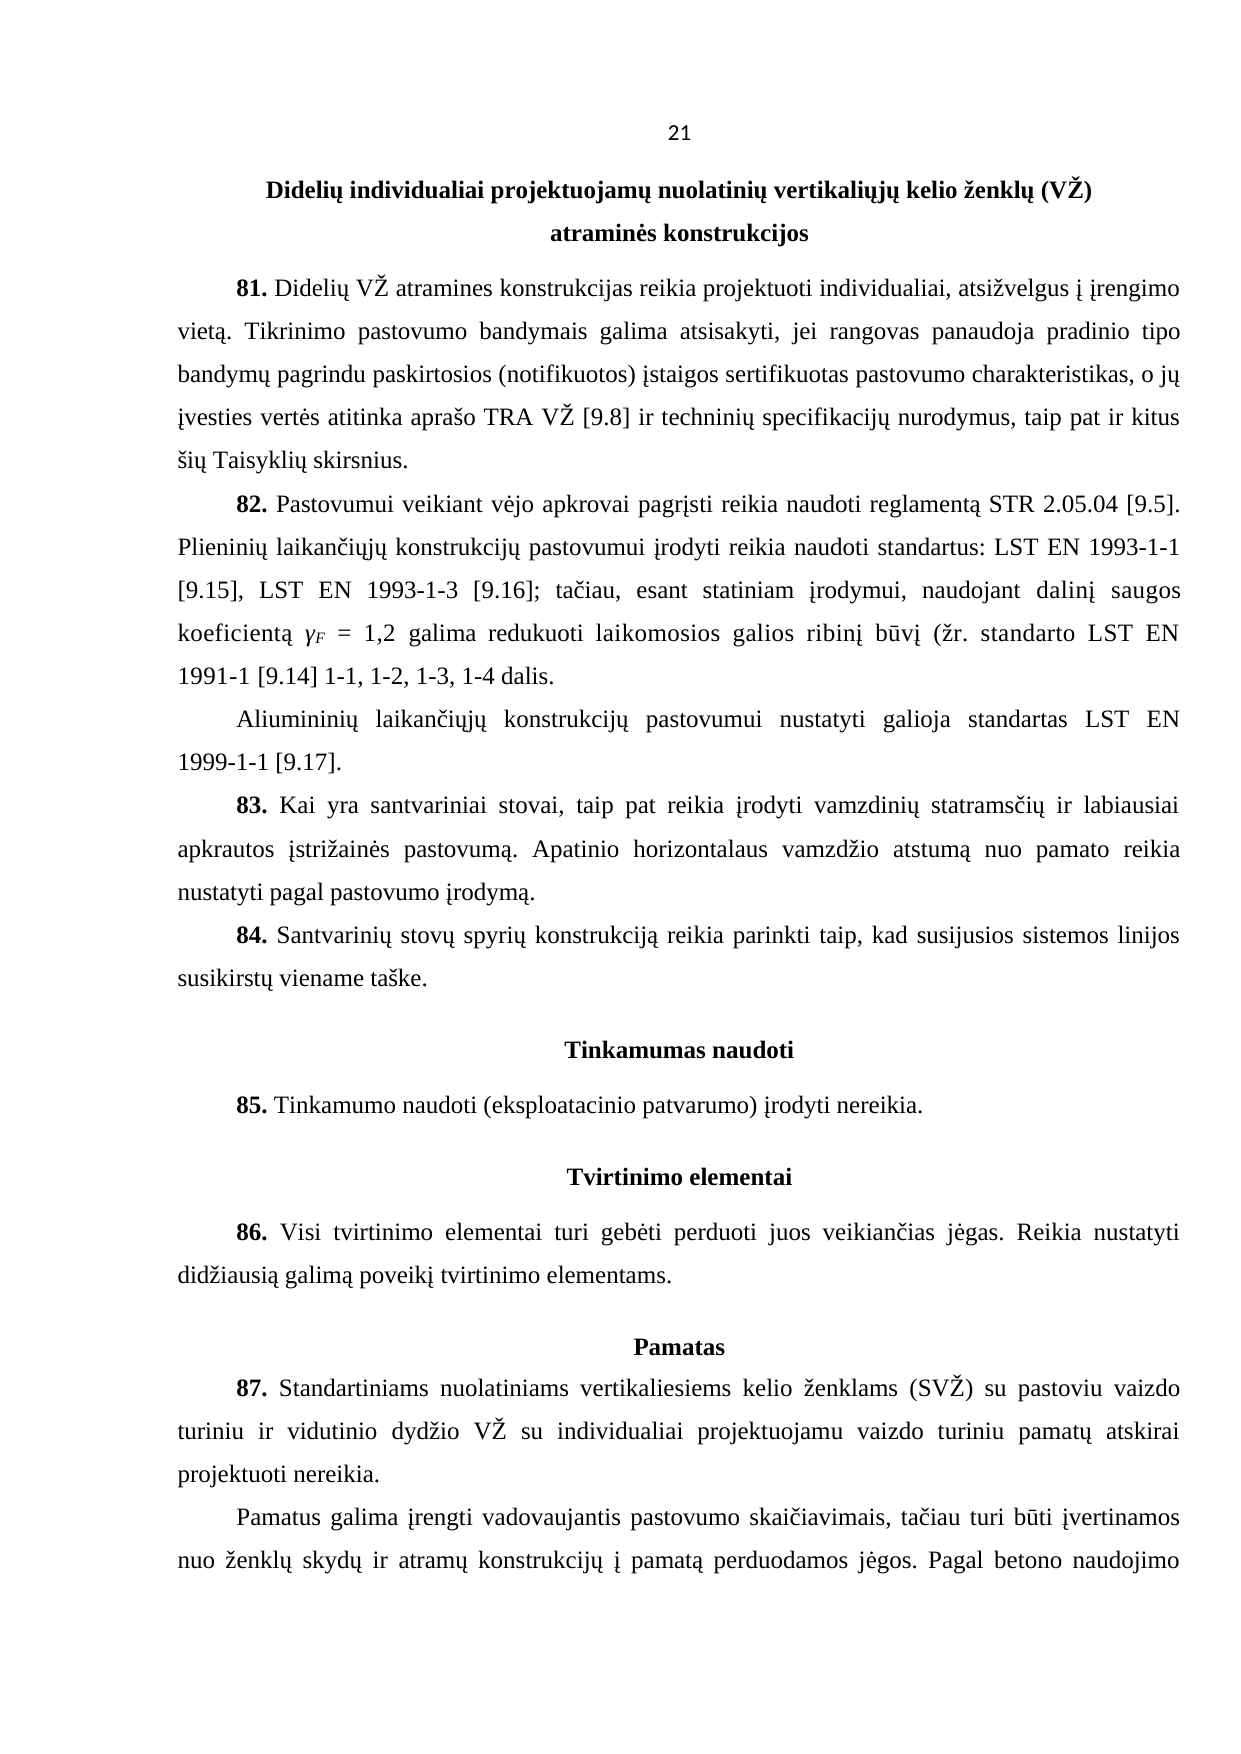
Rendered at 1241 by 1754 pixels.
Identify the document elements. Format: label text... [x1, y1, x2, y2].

text 84. Santvarinių stovų spyrių konstrukciją reikia parinkti taip, kad susijusios sistemos linijos susikirstų viename taške. [177, 920, 1181, 992]
text Pamatus galima įrengti vadovaujantis pastovumo skaičiavimais, tačiau turi būti įvertinamos nuo ženklų skydų ir atramų konstrukcijų į pamatą perduodamos jėgos. Pagal betono naudojimo [177, 1502, 1181, 1574]
text Tvirtinimo elementai [177, 1162, 1181, 1191]
text 85. Tinkamumo naudoti (eksploatacinio patvarumo) įrodyti nereikia. [177, 1090, 1181, 1119]
text 83. Kai yra santvariniai stovai, taip pat reikia įrodyti vamzdinių statramsčių ir labiausiai apkrautos įstrižainės pastovumą. Apatinio horizontalaus vamzdžio atstumą nuo pamato reikia nustatyti pagal pastovumo įrodymą. [177, 791, 1181, 906]
text Didelių individualiai projektuojamų nuolatinių vertikaliųjų kelio ženklų (VŽ) atraminės konstrukcijos [177, 175, 1181, 247]
text 81. Didelių VŽ atramines konstrukcijas reikia projektuoti individualiai, atsižvelgus į įrengimo vietą. Tikrinimo pastovumo bandymais galima atsisakyti, jei rangovas panaudoja pradinio tipo bandymų pagrindu paskirtosios (notifikuotos) įstaigos sertifikuotas pastovumo charakteristikas, o jų įvesties vertės atitinka aprašo TRA VŽ [9.8] ir techninių specifikacijų nurodymus, taip pat ir kitus šių Taisyklių skirsnius. [177, 273, 1181, 474]
text Tinkamumas naudoti [177, 1035, 1181, 1064]
text 87. Standartiniams nuolatiniams vertikaliesiems kelio ženklams (SVŽ) su pastoviu vaizdo turiniu ir vidutinio dydžio VŽ su individualiai projektuojamu vaizdo turiniu pamatų atskirai projektuoti nereikia. [177, 1373, 1181, 1488]
text Aliumininių laikančiųjų konstrukcijų pastovumui nustatyti galioja standartas LST EN 1999-1-1 [9.17]. [177, 704, 1181, 776]
text 82. Pastovumui veikiant vėjo apkrovai pagrįsti reikia naudoti reglamentą STR 2.05.04 [9.5]. Plieninių laikančiųjų konstrukcijų pastovumui įrodyti reikia naudoti standartus: LST EN 1993-1-1 [9.15], LST EN 1993-1-3 [9.16]; tačiau, esant statiniam įrodymui, naudojant dalinį saugos koeficientą γF = 1,2 galima redukuoti laikomosios galios ribinį būvį (žr. standarto LST EN 1991-1 [9.14] 1-1, 1-2, 1-3, 1-4 dalis. [177, 489, 1181, 690]
text 86. Visi tvirtinimo elementai turi gebėti perduoti juos veikiančias jėgas. Reikia nustatyti didžiausią galimą poveikį tvirtinimo elementams. [177, 1217, 1181, 1289]
text Pamatas [177, 1332, 1181, 1361]
